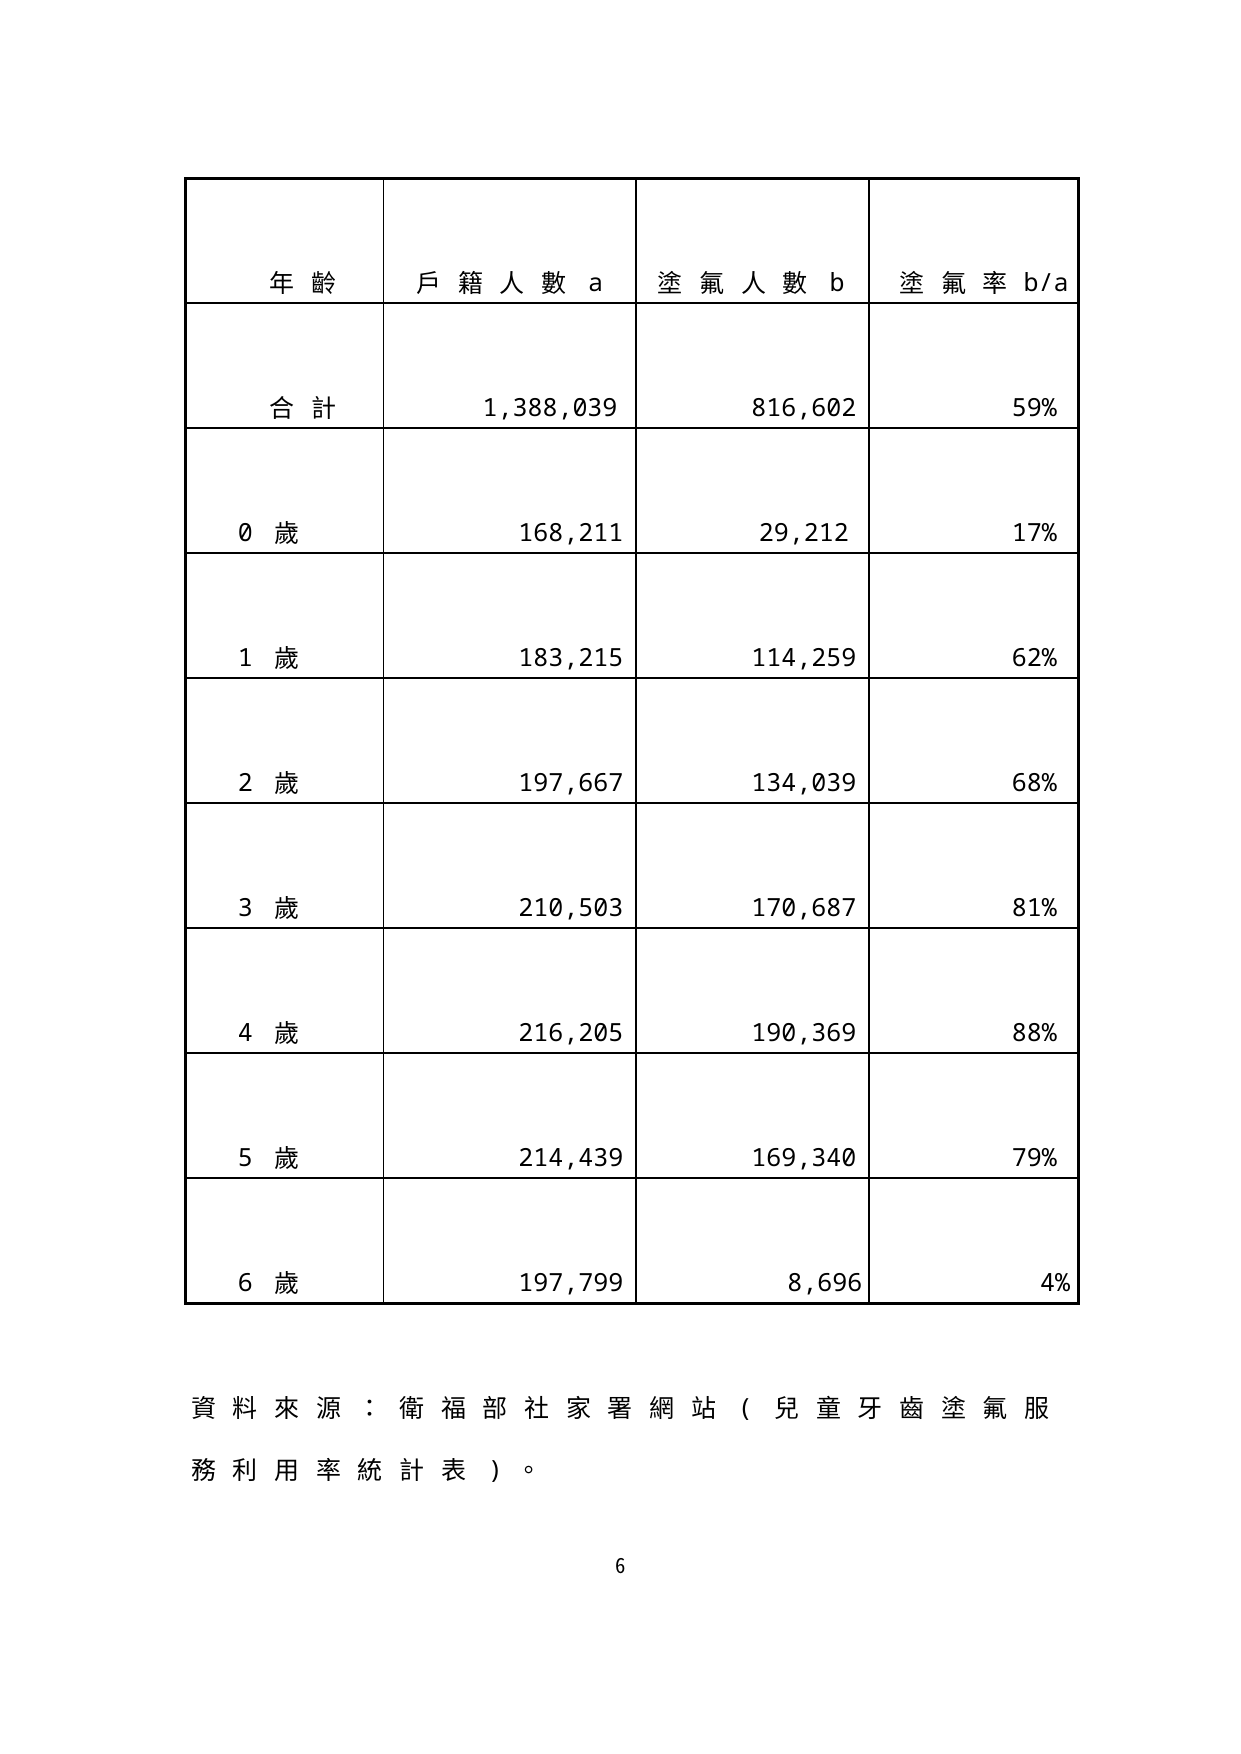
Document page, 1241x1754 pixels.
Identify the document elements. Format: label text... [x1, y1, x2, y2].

table_cell 197,799 [384, 1179, 635, 1302]
table_cell 8,696 [637, 1179, 868, 1302]
table_cell 183,215 [384, 554, 635, 677]
table_cell 197,667 [384, 679, 635, 802]
table_header 年齡 [187, 180, 383, 302]
table_cell 4歲 [187, 929, 383, 1052]
table_header 塗氟人數b [637, 180, 868, 302]
text 資料來源：衛福部社家署網站(兒童牙齒塗氟服務利用率統計表)。 [183, 1365, 1058, 1490]
table_cell 214,439 [384, 1054, 635, 1177]
table_cell 17% [870, 429, 1077, 552]
table_cell 29,212 [637, 429, 868, 552]
table_cell 59% [870, 304, 1077, 427]
table_cell 88% [870, 929, 1077, 1052]
table_cell 1歲 [187, 554, 383, 677]
table_cell 3歲 [187, 804, 383, 927]
table_cell 1,388,039 [384, 304, 635, 427]
table_cell 4% [870, 1179, 1077, 1302]
table_cell 62% [870, 554, 1077, 677]
table_cell 170,687 [637, 804, 868, 927]
table_cell 168,211 [384, 429, 635, 552]
table_cell 210,503 [384, 804, 635, 927]
table_cell 169,340 [637, 1054, 868, 1177]
table_header 戶籍人數a [384, 180, 635, 302]
table_cell 216,205 [384, 929, 635, 1052]
table_cell 79% [870, 1054, 1077, 1177]
table_cell 68% [870, 679, 1077, 802]
table_cell 816,602 [637, 304, 868, 427]
table_cell 134,039 [637, 679, 868, 802]
table_cell 114,259 [637, 554, 868, 677]
table_cell 合計 [187, 304, 383, 427]
table_cell 81% [870, 804, 1077, 927]
table_header 塗氟率b/a [870, 180, 1077, 302]
table_cell 190,369 [637, 929, 868, 1052]
table_cell 2歲 [187, 679, 383, 802]
table_cell 6歲 [187, 1179, 383, 1302]
table_cell 5歲 [187, 1054, 383, 1177]
table_cell 0歲 [187, 429, 383, 552]
